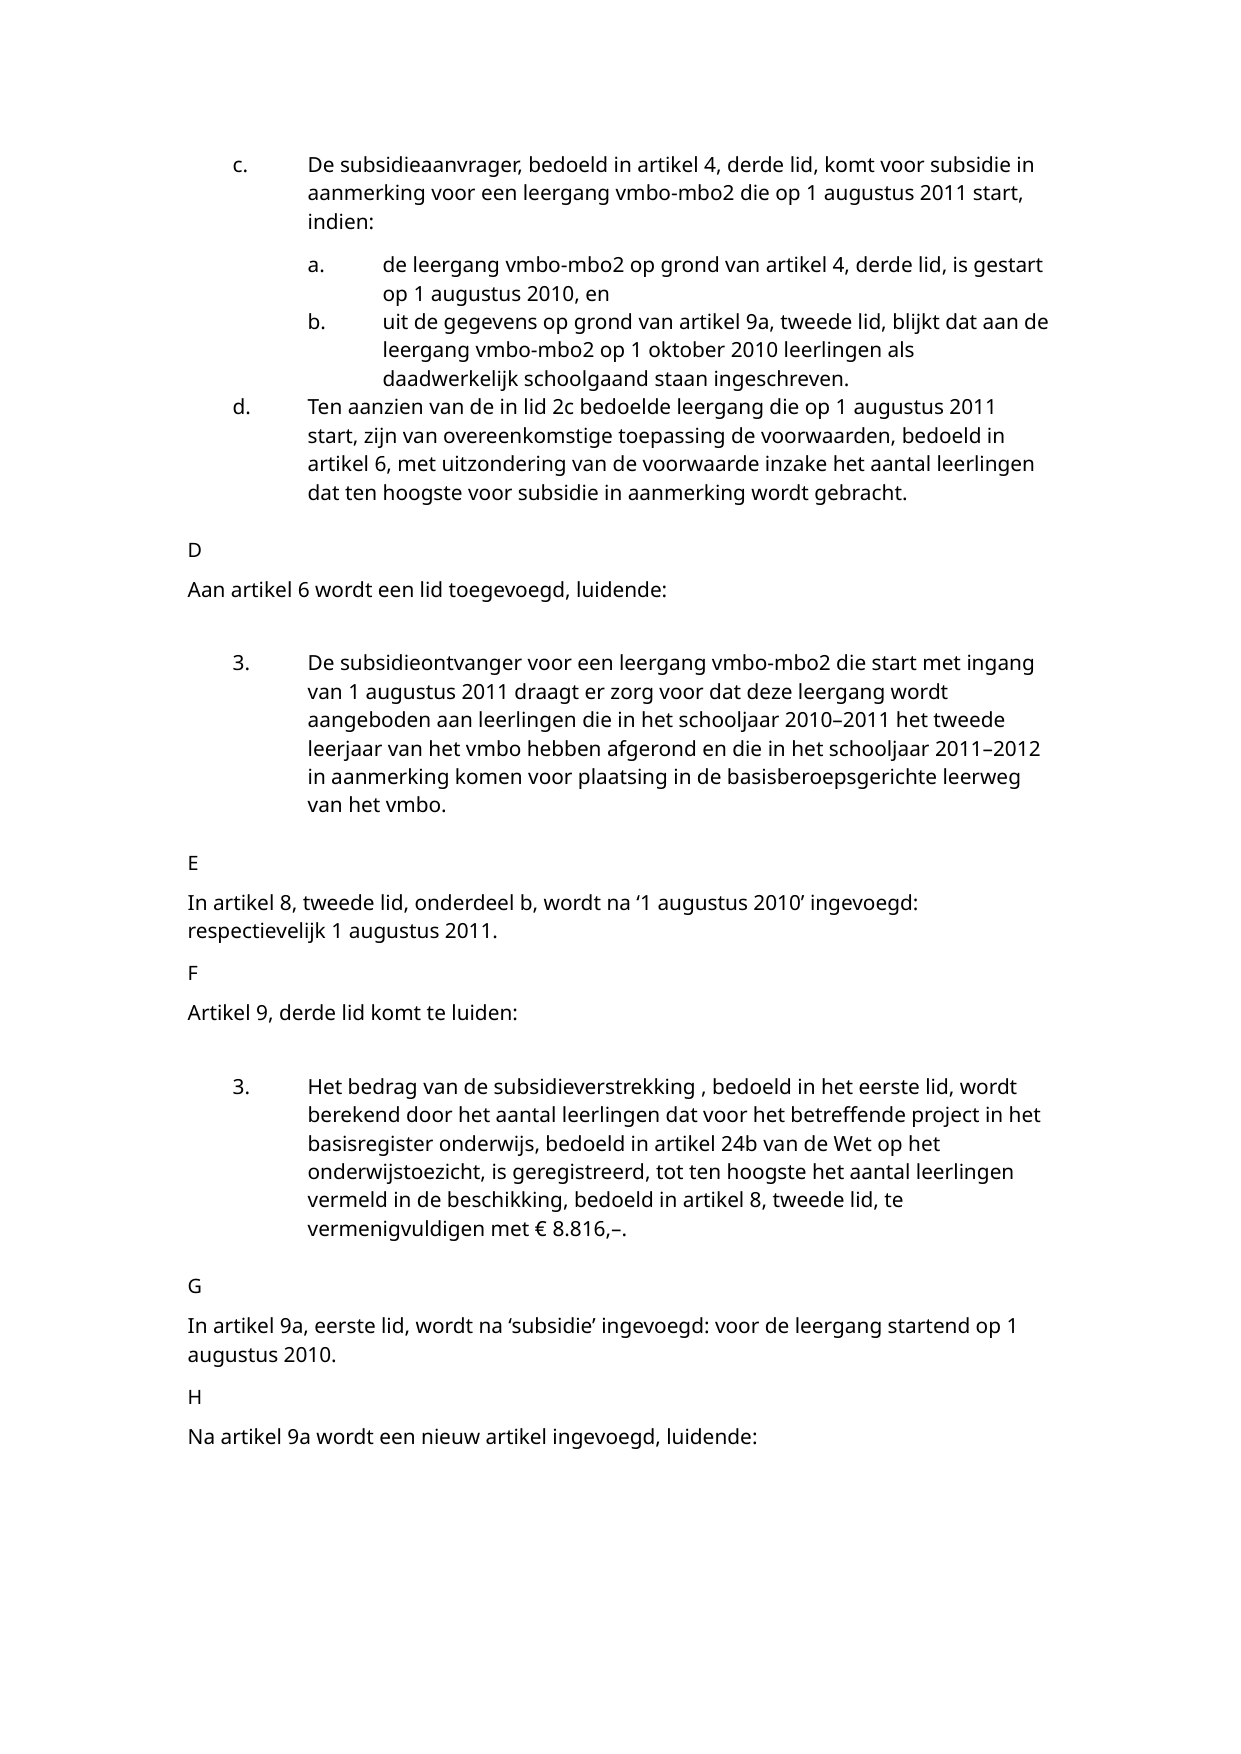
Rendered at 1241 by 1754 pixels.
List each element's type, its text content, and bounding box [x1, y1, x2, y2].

list de leergang vmbo-mbo2 op grond van artikel 4, derde lid, is gestart op 1 augustus 2010, en [307, 250, 1053, 307]
text E [187, 849, 1053, 876]
text G [187, 1272, 1053, 1299]
list Het bedrag van de subsidieverstrekking , bedoeld in het eerste lid, wordt berekend door het aantal leerlingen dat voor het betreffende project in het basisregister onderwijs, bedoeld in artikel 24b van de Wet op het onderwijstoezicht, is geregistreerd, tot ten hoogste het aantal leerlingen vermeld in de beschikking, bedoeld in artikel 8, tweede lid, te vermenigvuldigen met € 8.816,–. [232, 1072, 1053, 1242]
list De subsidieontvanger voor een leergang vmbo-mbo2 die start met ingang van 1 augustus 2011 draagt er zorg voor dat deze leergang wordt aangeboden aan leerlingen die in het schooljaar 2010–2011 het tweede leerjaar van het vmbo hebben afgerond en die in het schooljaar 2011–2012 in aanmerking komen voor plaatsing in de basisberoepsgerichte leerweg van het vmbo. [232, 648, 1053, 819]
text D [187, 536, 1053, 563]
text H [187, 1383, 1053, 1410]
text In artikel 9a, eerste lid, wordt na ‘subsidie’ ingevoegd: voor de leergang startend op 1 augustus 2010. [187, 1311, 1053, 1368]
list uit de gegevens op grond van artikel 9a, tweede lid, blijkt dat aan de leergang vmbo-mbo2 op 1 oktober 2010 leerlingen als daadwerkelijk schoolgaand staan ingeschreven. [307, 307, 1053, 392]
text Artikel 9, derde lid komt te luiden: [187, 998, 1053, 1027]
list Ten aanzien van de in lid 2c bedoelde leergang die op 1 augustus 2011 start, zijn van overeenkomstige toepassing de voorwaarden, bedoeld in artikel 6, met uitzondering van de voorwaarde inzake het aantal leerlingen dat ten hoogste voor subsidie in aanmerking wordt gebracht. [232, 392, 1053, 506]
text Aan artikel 6 wordt een lid toegevoegd, luidende: [187, 575, 1053, 603]
list De subsidieaanvrager, bedoeld in artikel 4, derde lid, komt voor subsidie in aanmerking voor een leergang vmbo-mbo2 die op 1 augustus 2011 start, indien: [232, 150, 1053, 235]
text Na artikel 9a wordt een nieuw artikel ingevoegd, luidende: [187, 1422, 1053, 1450]
text In artikel 8, tweede lid, onderdeel b, wordt na ‘1 augustus 2010’ ingevoegd: respectievelijk 1 augustus 2011. [187, 888, 1053, 945]
text F [187, 960, 1053, 987]
